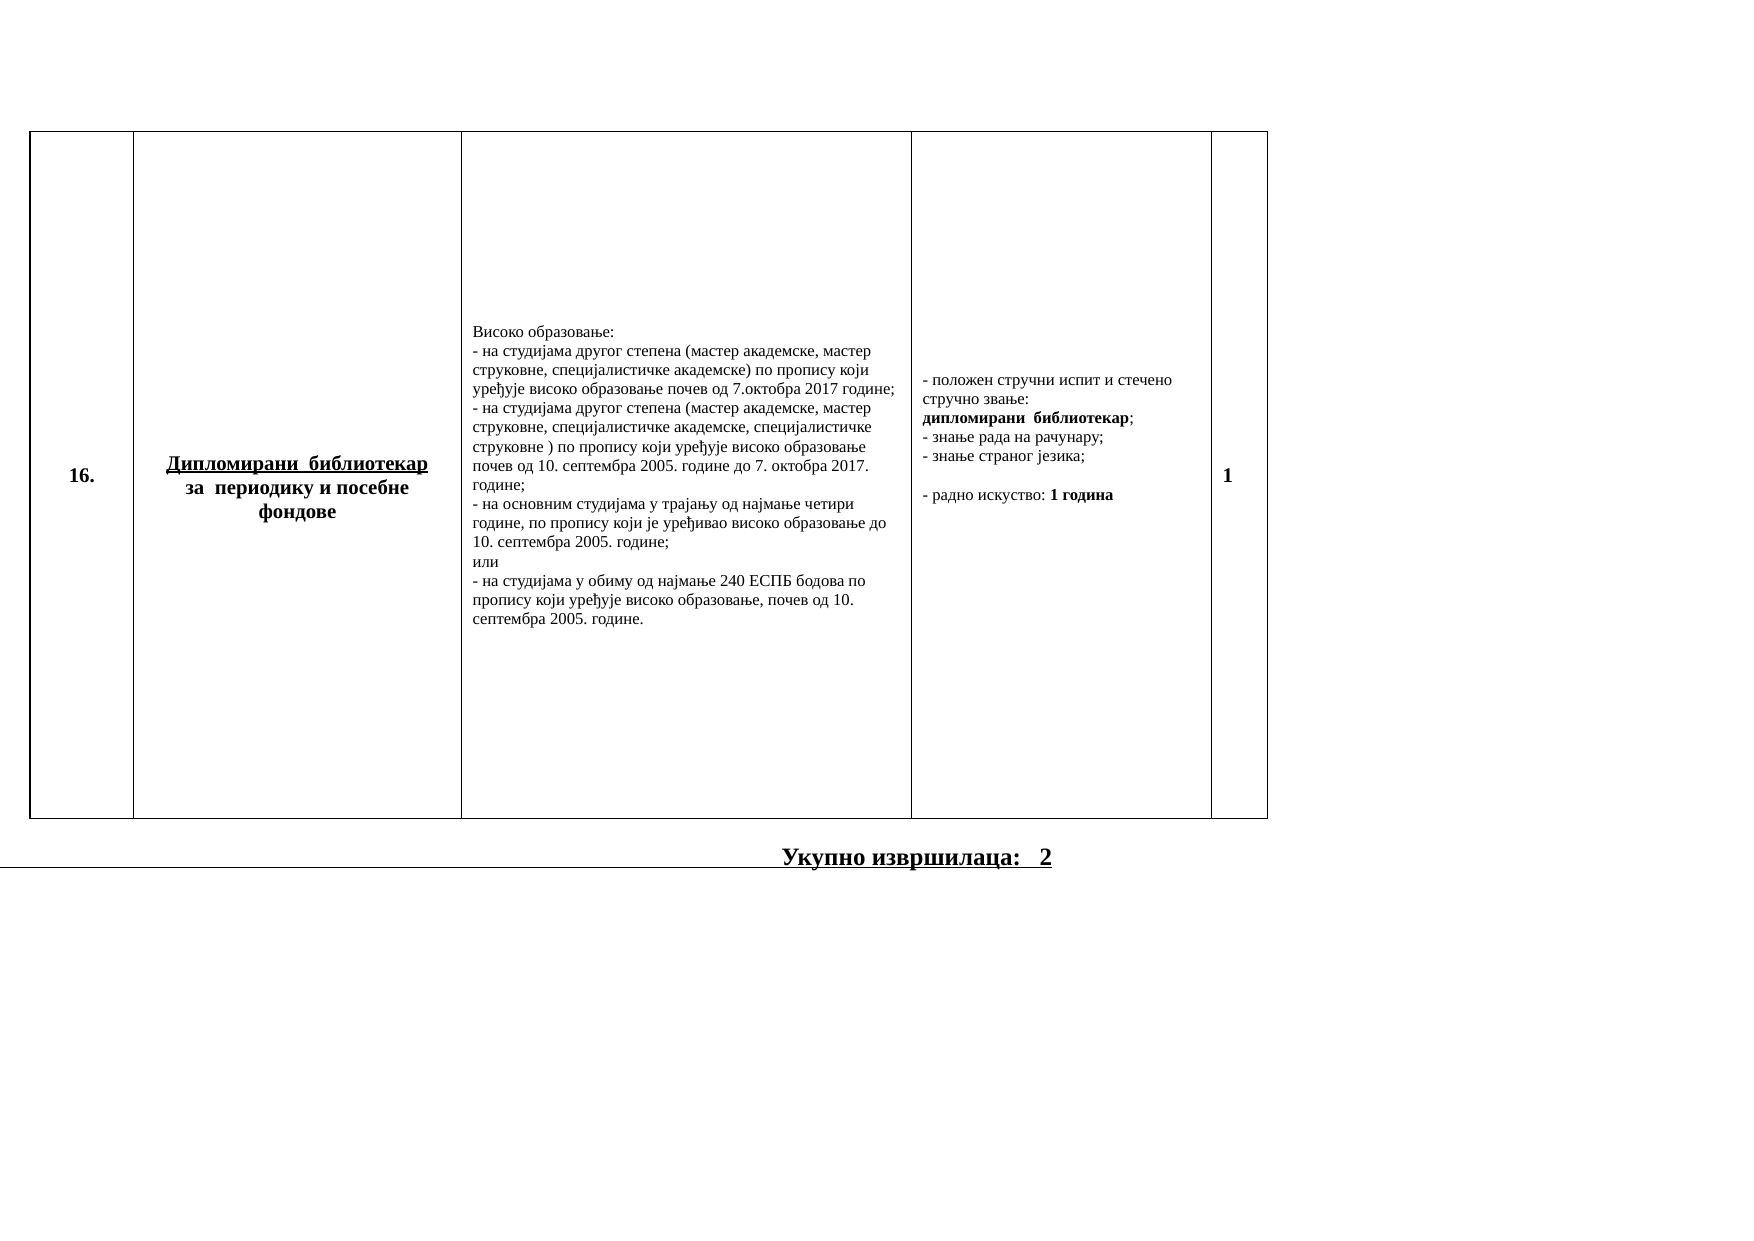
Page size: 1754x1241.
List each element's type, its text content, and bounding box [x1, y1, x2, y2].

table_cell 1 [1212, 132, 1267, 817]
text Укупно извршилаца: 2 [0, 842, 1603, 871]
table_cell [1268, 131, 1352, 817]
table_cell - положен стручни испит и стечено стручно звање: дипломирани библиотекар; - знање радa на рачунару; - знање страног језика; - радно искуство: 1 година [912, 132, 1211, 817]
table_cell 16. [31, 132, 133, 817]
table_cell Дипломирани библиотекар за периодику и посебне фондове [134, 132, 461, 817]
table_cell Високо образовање: - на студијама другог степена (мастер академске, мастер струковне, специјалистичке академске) по пропису који уређује високо образовање почев од 7.октобра 2017 године; - на студијама другог степена (мастер академске, мастер струковне, специјалистичке академске, специјалистичке струковне ) по пропису који уређује високо образовање почев од 10. септембра 2005. године до 7. октобра 2017. године; - на основним студијама у трајању од најмање четири године, по пропису који је уређивао високо образовање до 10. септембра 2005. године; или - на студијама у обиму од најмање 240 ЕСПБ бодова по пропису који уређује високо образовање, почев од 10. септембра 2005. године. [462, 132, 911, 817]
